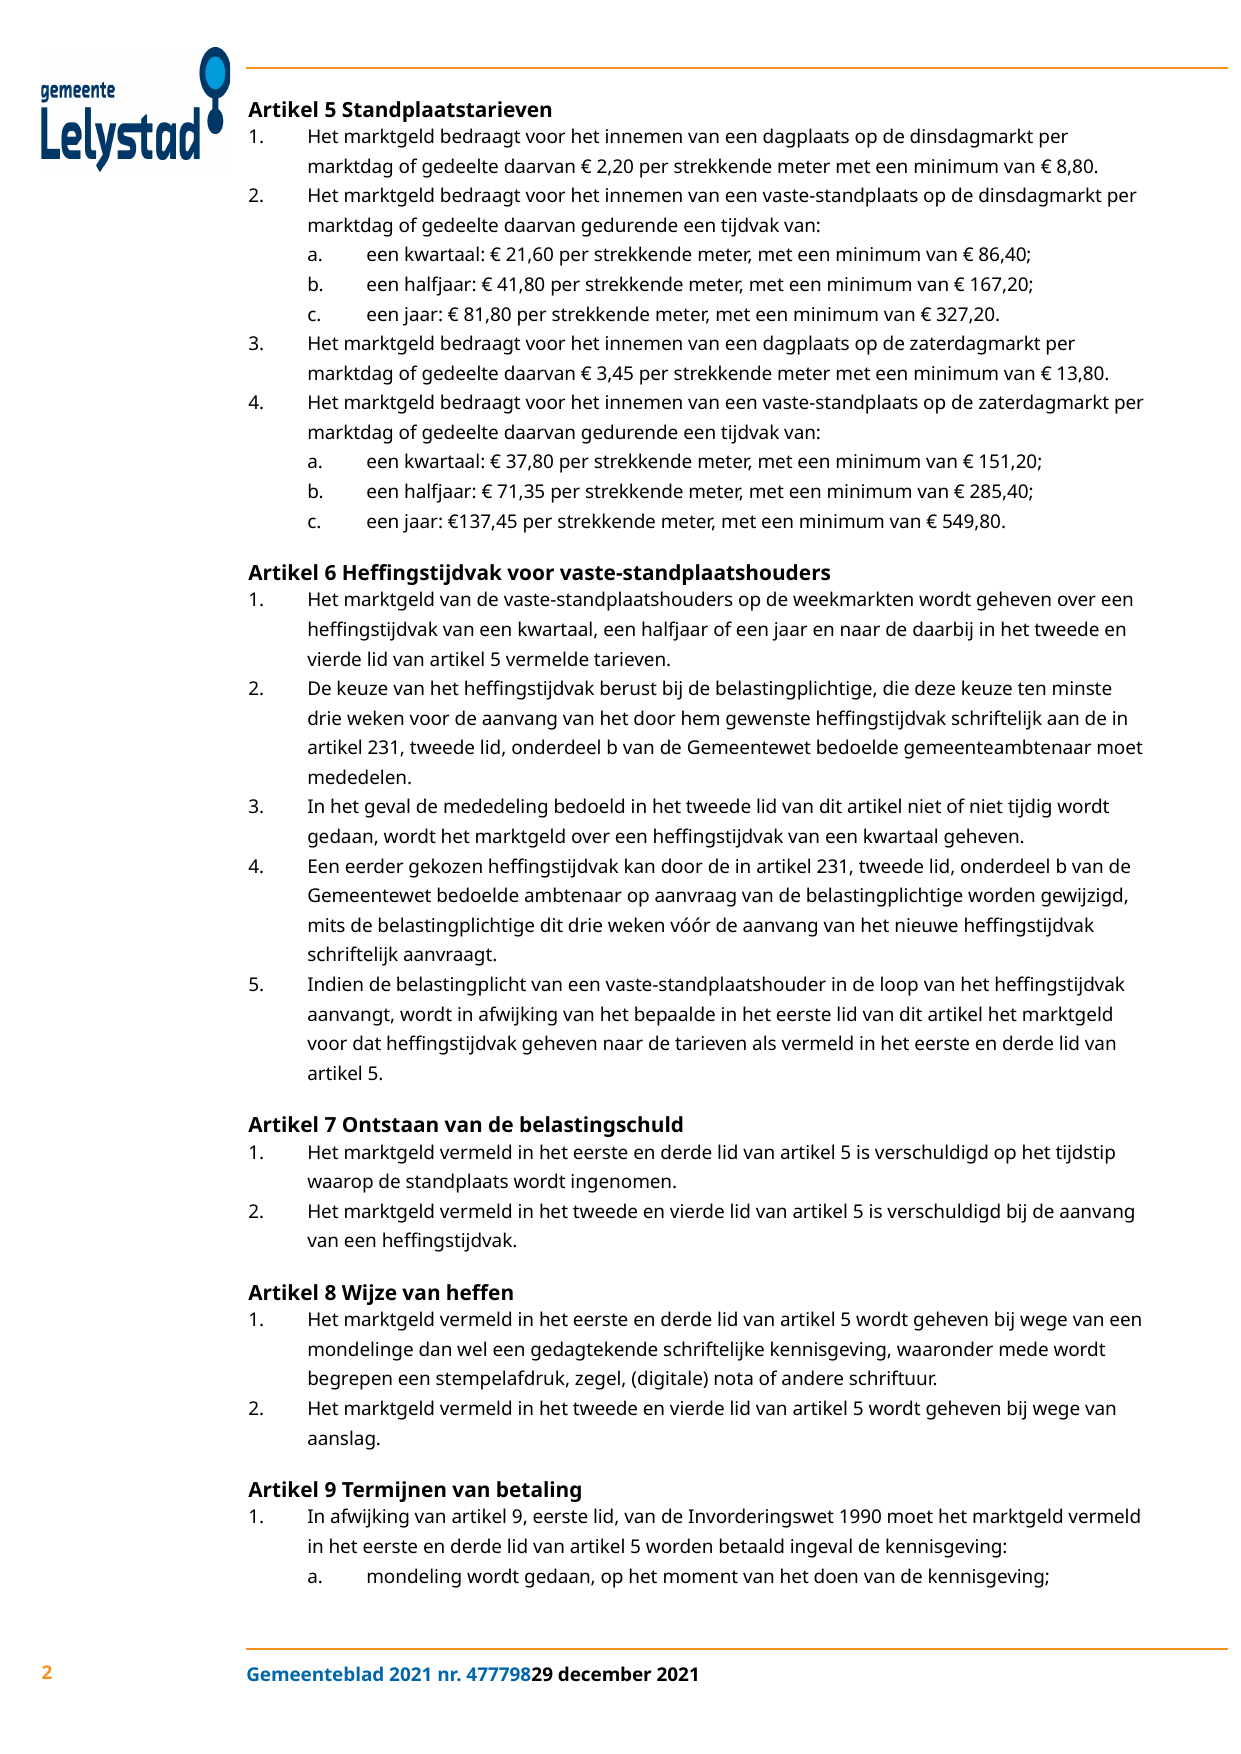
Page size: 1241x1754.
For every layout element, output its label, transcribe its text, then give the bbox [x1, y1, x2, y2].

list een halfjaar: € 41,80 per strekkende meter, met een minimum van € 167,20; [307, 271, 1152, 297]
list Het marktgeld vermeld in het eerste en derde lid van artikel 5 is verschuldigd op het tijdstip waarop de standplaats wordt ingenomen. [248, 1139, 1152, 1194]
list een jaar: € 81,80 per strekkende meter, met een minimum van € 327,20. [307, 301, 1152, 326]
list Het marktgeld bedraagt voor het innemen van een vaste-standplaats op de dinsdagmarkt per marktdag of gedeelte daarvan gedurende een tijdvak van: [248, 182, 1152, 238]
list In het geval de mededeling bedoeld in het tweede lid van dit artikel niet of niet tijdig wordt gedaan, wordt het marktgeld over een heffingstijdvak van een kwartaal geheven. [248, 794, 1152, 849]
list een halfjaar: € 71,35 per strekkende meter, met een minimum van € 285,40; [307, 478, 1152, 504]
list Het marktgeld vermeld in het eerste en derde lid van artikel 5 wordt geheven bij wege van een mondelinge dan wel een gedagtekende schriftelijke kennisgeving, waaronder mede wordt begrepen een stempelafdruk, zegel, (digitale) nota of andere schriftuur. [248, 1306, 1152, 1391]
list Een eerder gekozen heffingstijdvak kan door de in artikel 231, tweede lid, onderdeel b van de Gemeentewet bedoelde ambtenaar op aanvraag van de belastingplichtige worden gewijzigd, mits de belastingplichtige dit drie weken vóór de aanvang van het nieuwe heffingstijdvak schriftelijk aanvraagt. [248, 853, 1152, 967]
list De keuze van het heffingstijdvak berust bij de belastingplichtige, die deze keuze ten minste drie weken voor de aanvang van het door hem gewenste heffingstijdvak schriftelijk aan de in artikel 231, tweede lid, onderdeel b van de Gemeentewet bedoelde gemeenteambtenaar moet mededelen. [248, 675, 1152, 790]
list Indien de belastingplicht van een vaste-standplaatshouder in de loop van het heffingstijdvak aanvangt, wordt in afwijking van het bepaalde in het eerste lid van dit artikel het marktgeld voor dat heffingstijdvak geheven naar de tarieven als vermeld in het eerste en derde lid van artikel 5. [248, 971, 1152, 1086]
list een jaar: €137,45 per strekkende meter, met een minimum van € 549,80. [307, 508, 1152, 533]
picture [41, 47, 231, 172]
text Artikel 6 Heffingstijdvak voor vaste-standplaatshouders [248, 558, 1152, 587]
list Het marktgeld bedraagt voor het innemen van een dagplaats op de zaterdagmarkt per marktdag of gedeelte daarvan € 3,45 per strekkende meter met een minimum van € 13,80. [248, 330, 1152, 386]
list Het marktgeld bedraagt voor het innemen van een dagplaats op de dinsdagmarkt per marktdag of gedeelte daarvan € 2,20 per strekkende meter met een minimum van € 8,80. [248, 123, 1152, 178]
text Artikel 8 Wijze van heffen [248, 1278, 1152, 1306]
list Het marktgeld van de vaste-standplaatshouders op de weekmarkten wordt geheven over een heffingstijdvak van een kwartaal, een halfjaar of een jaar en naar de daarbij in het tweede en vierde lid van artikel 5 vermelde tarieven. [248, 587, 1152, 672]
text Artikel 7 Ontstaan van de belastingschuld [248, 1110, 1152, 1139]
list Het marktgeld vermeld in het tweede en vierde lid van artikel 5 wordt geheven bij wege van aanslag. [248, 1395, 1152, 1451]
list een kwartaal: € 21,60 per strekkende meter, met een minimum van € 86,40; [307, 242, 1152, 267]
list mondeling wordt gedaan, op het moment van het doen van de kennisgeving; [307, 1563, 1152, 1588]
list Het marktgeld bedraagt voor het innemen van een vaste-standplaats op de zaterdagmarkt per marktdag of gedeelte daarvan gedurende een tijdvak van: [248, 389, 1152, 445]
list een kwartaal: € 37,80 per strekkende meter, met een minimum van € 151,20; [307, 449, 1152, 474]
list In afwijking van artikel 9, eerste lid, van de Invorderingswet 1990 moet het marktgeld vermeld in het eerste en derde lid van artikel 5 worden betaald ingeval de kennisgeving: [248, 1504, 1152, 1559]
text Artikel 5 Standplaatstarieven [248, 95, 1152, 123]
text Artikel 9 Termijnen van betaling [248, 1475, 1152, 1504]
list Het marktgeld vermeld in het tweede en vierde lid van artikel 5 is verschuldigd bij de aanvang van een heffingstijdvak. [248, 1198, 1152, 1253]
